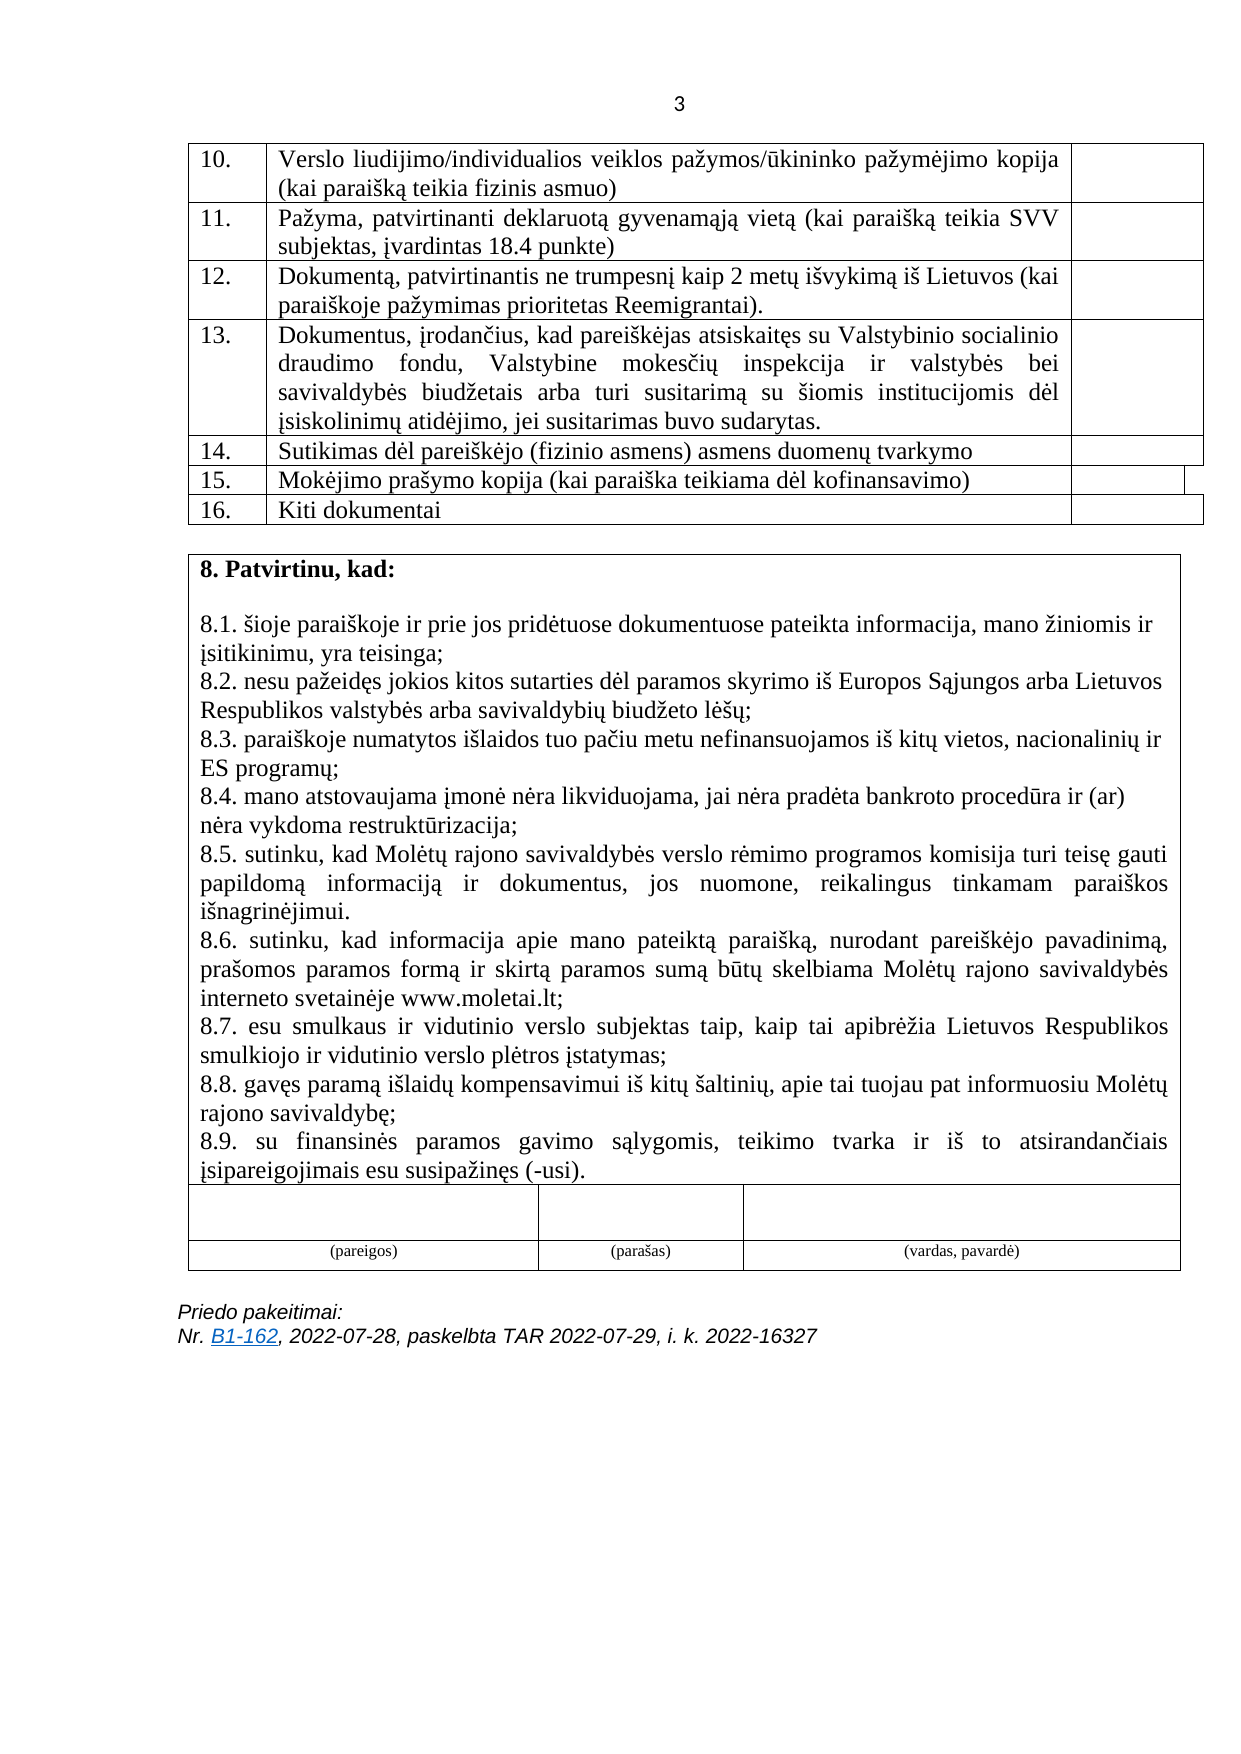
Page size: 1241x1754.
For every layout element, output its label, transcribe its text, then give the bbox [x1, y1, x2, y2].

table_cell [1072, 495, 1203, 524]
table_cell Pažyma, patvirtinanti deklaruotą gyvenamąją vietą (kai paraišką teikia SVV subjektas, įvardintas 18.4 punkte) [267, 203, 1071, 260]
table_cell (vardas, pavardė) [744, 1241, 1180, 1270]
table_cell Kiti dokumentai [267, 495, 1071, 524]
table_cell [744, 1185, 1180, 1240]
table_cell Mokėjimo prašymo kopija (kai paraiška teikiama dėl kofinansavimo) [267, 466, 1071, 494]
table_cell Dokumentą, patvirtinantis ne trumpesnį kaip 2 metų išvykimą iš Lietuvos (kai paraiškoje pažymimas prioritetas Reemigrantai). [267, 261, 1071, 319]
table_cell 15. [189, 466, 266, 494]
table_cell [1072, 144, 1203, 202]
text Priedo pakeitimai: [177, 1300, 1181, 1324]
table_cell [1072, 436, 1203, 464]
table_cell [1072, 203, 1203, 260]
table_cell [1072, 261, 1203, 319]
table_cell [1072, 466, 1184, 494]
table_cell 10. [189, 144, 266, 202]
table_cell Verslo liudijimo/individualios veiklos pažymos/ūkininko pažymėjimo kopija (kai paraišką teikia fizinis asmuo) [267, 144, 1071, 202]
table_cell (pareigos) [189, 1241, 538, 1270]
table_header 8. Patvirtinu, kad: 8.1. šioje paraiškoje ir prie jos pridėtuose dokumentuose pateikta informacija, mano žiniomis ir įsitikinimu, yra teisinga; 8.2. nesu pažeidęs jokios kitos sutarties dėl paramos skyrimo iš Europos Sąjungos arba Lietuvos Respublikos valstybės arba savivaldybių biudžeto lėšų; 8.3. paraiškoje numatytos išlaidos tuo pačiu metu nefinansuojamos iš kitų vietos, nacionalinių ir ES programų; 8.4. mano atstovaujama įmonė nėra likviduojama, jai nėra pradėta bankroto procedūra ir (ar) nėra vykdoma restruktūrizacija; 8.5. sutinku, kad Molėtų rajono savivaldybės verslo rėmimo programos komisija turi teisę gauti papildomą informaciją ir dokumentus, jos nuomone, reikalingus tinkamam paraiškos išnagrinėjimui. 8.6. sutinku, kad informacija apie mano pateiktą paraišką, nurodant pareiškėjo pavadinimą, prašomos paramos formą ir skirtą paramos sumą būtų skelbiama Molėtų rajono savivaldybės interneto svetainėje www.moletai.lt; 8.7. esu smulkaus ir vidutinio verslo subjektas taip, kaip tai apibrėžia Lietuvos Respublikos smulkiojo ir vidutinio verslo plėtros įstatymas; 8.8. gavęs paramą išlaidų kompensavimui iš kitų šaltinių, apie tai tuojau pat informuosiu Molėtų rajono savivaldybę; 8.9. su finansinės paramos gavimo sąlygomis, teikimo tvarka ir iš to atsirandančiais įsipareigojimais esu susipažinęs (-usi). [189, 555, 1180, 1184]
table_cell [1072, 320, 1203, 435]
table_cell 12. [189, 261, 266, 319]
table_cell 14. [189, 436, 266, 464]
text Nr. B1-162, 2022-07-28, paskelbta TAR 2022-07-29, i. k. 2022-16327 [177, 1324, 1181, 1348]
table_cell (parašas) [539, 1241, 743, 1270]
table_cell [189, 1185, 538, 1240]
table_cell Dokumentus, įrodančius, kad pareiškėjas atsiskaitęs su Valstybinio socialinio draudimo fondu, Valstybine mokesčių inspekcija ir valstybės bei savivaldybės biudžetais arba turi susitarimą su šiomis institucijomis dėl įsiskolinimų atidėjimo, jei susitarimas buvo sudarytas. [267, 320, 1071, 435]
table_cell 16. [189, 495, 266, 524]
table_cell 11. [189, 203, 266, 260]
table_cell 13. [189, 320, 266, 435]
table_cell [1185, 466, 1204, 494]
table_cell [539, 1185, 743, 1240]
table_cell Sutikimas dėl pareiškėjo (fizinio asmens) asmens duomenų tvarkymo [267, 436, 1071, 464]
